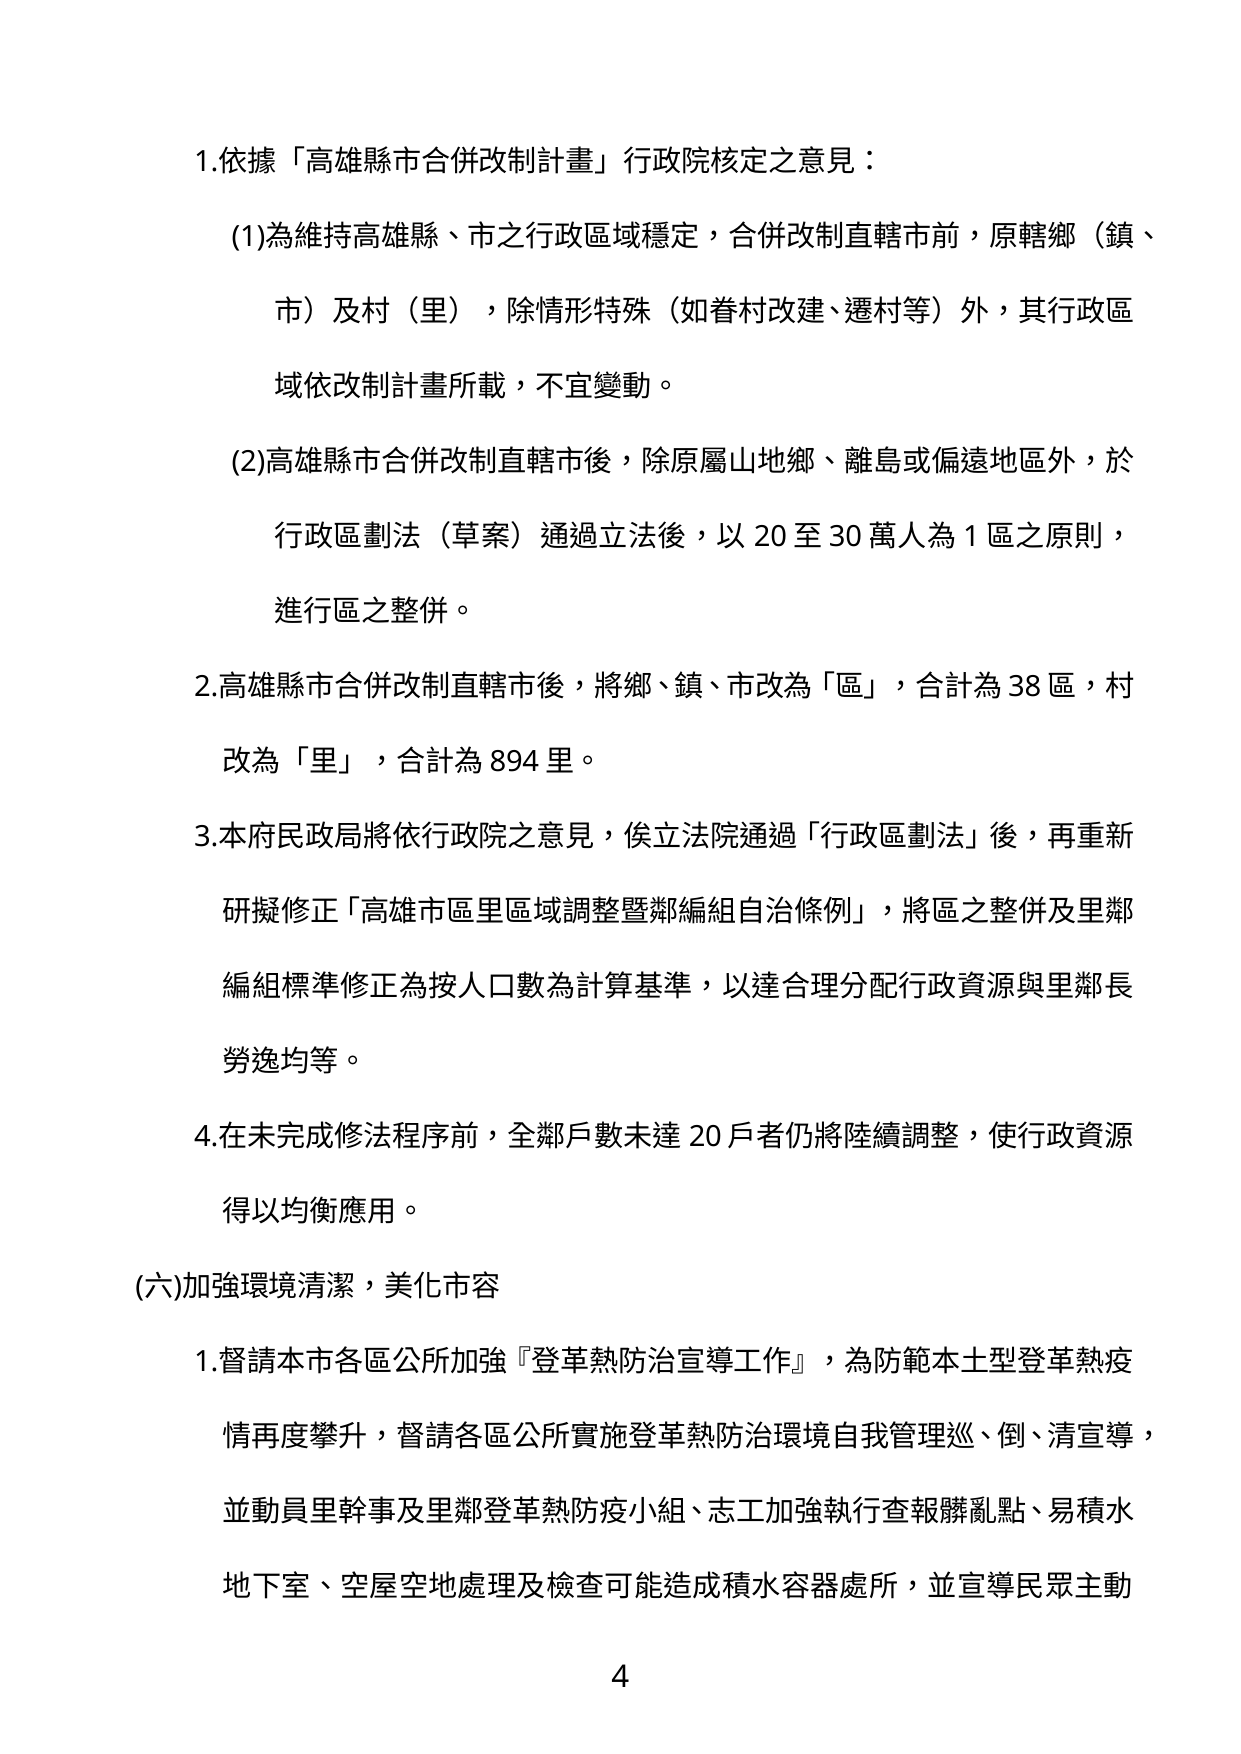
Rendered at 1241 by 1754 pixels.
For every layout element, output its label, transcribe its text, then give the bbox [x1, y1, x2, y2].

text 1.依據「高雄縣市合併改制計畫」行政院核定之意見： [194, 121, 1134, 196]
text (1)為維持高雄縣、市之行政區域穩定，合併改制直轄市前，原轄鄉（鎮、市）及村（里），除情形特殊（如眷村改建、遷村等）外，其行政區域依改制計畫所載，不宜變動。 [231, 196, 1134, 421]
text 3.本府民政局將依行政院之意見，俟立法院通過「行政區劃法」後，再重新研擬修正「高雄市區里區域調整暨鄰編組自治條例」，將區之整併及里鄰編組標準修正為按人口數為計算基準，以達合理分配行政資源與里鄰長勞逸均等。 [194, 796, 1134, 1096]
text (六)加強環境清潔，美化市容 [106, 1246, 1134, 1321]
text (2)高雄縣市合併改制直轄市後，除原屬山地鄉、離島或偏遠地區外，於行政區劃法（草案）通過立法後，以20至30萬人為1區之原則，進行區之整併。 [231, 421, 1134, 646]
text 1.督請本市各區公所加強『登革熱防治宣導工作』，為防範本土型登革熱疫情再度攀升，督請各區公所實施登革熱防治環境自我管理巡、倒、清宣導，並動員里幹事及里鄰登革熱防疫小組、志工加強執行查報髒亂點、易積水地下室、空屋空地處理及檢查可能造成積水容器處所，並宣導民眾主動清除自家屋後溝及4米以下屋前溝，以防止登革熱病媒蚊孳生。 [194, 1321, 1134, 1621]
text 2.高雄縣市合併改制直轄市後，將鄉、鎮、市改為「區」，合計為38區，村改為「里」，合計為894里。 [194, 646, 1134, 796]
text 4.在未完成修法程序前，全鄰戶數未達20戶者仍將陸續調整，使行政資源得以均衡應用。 [194, 1096, 1134, 1246]
